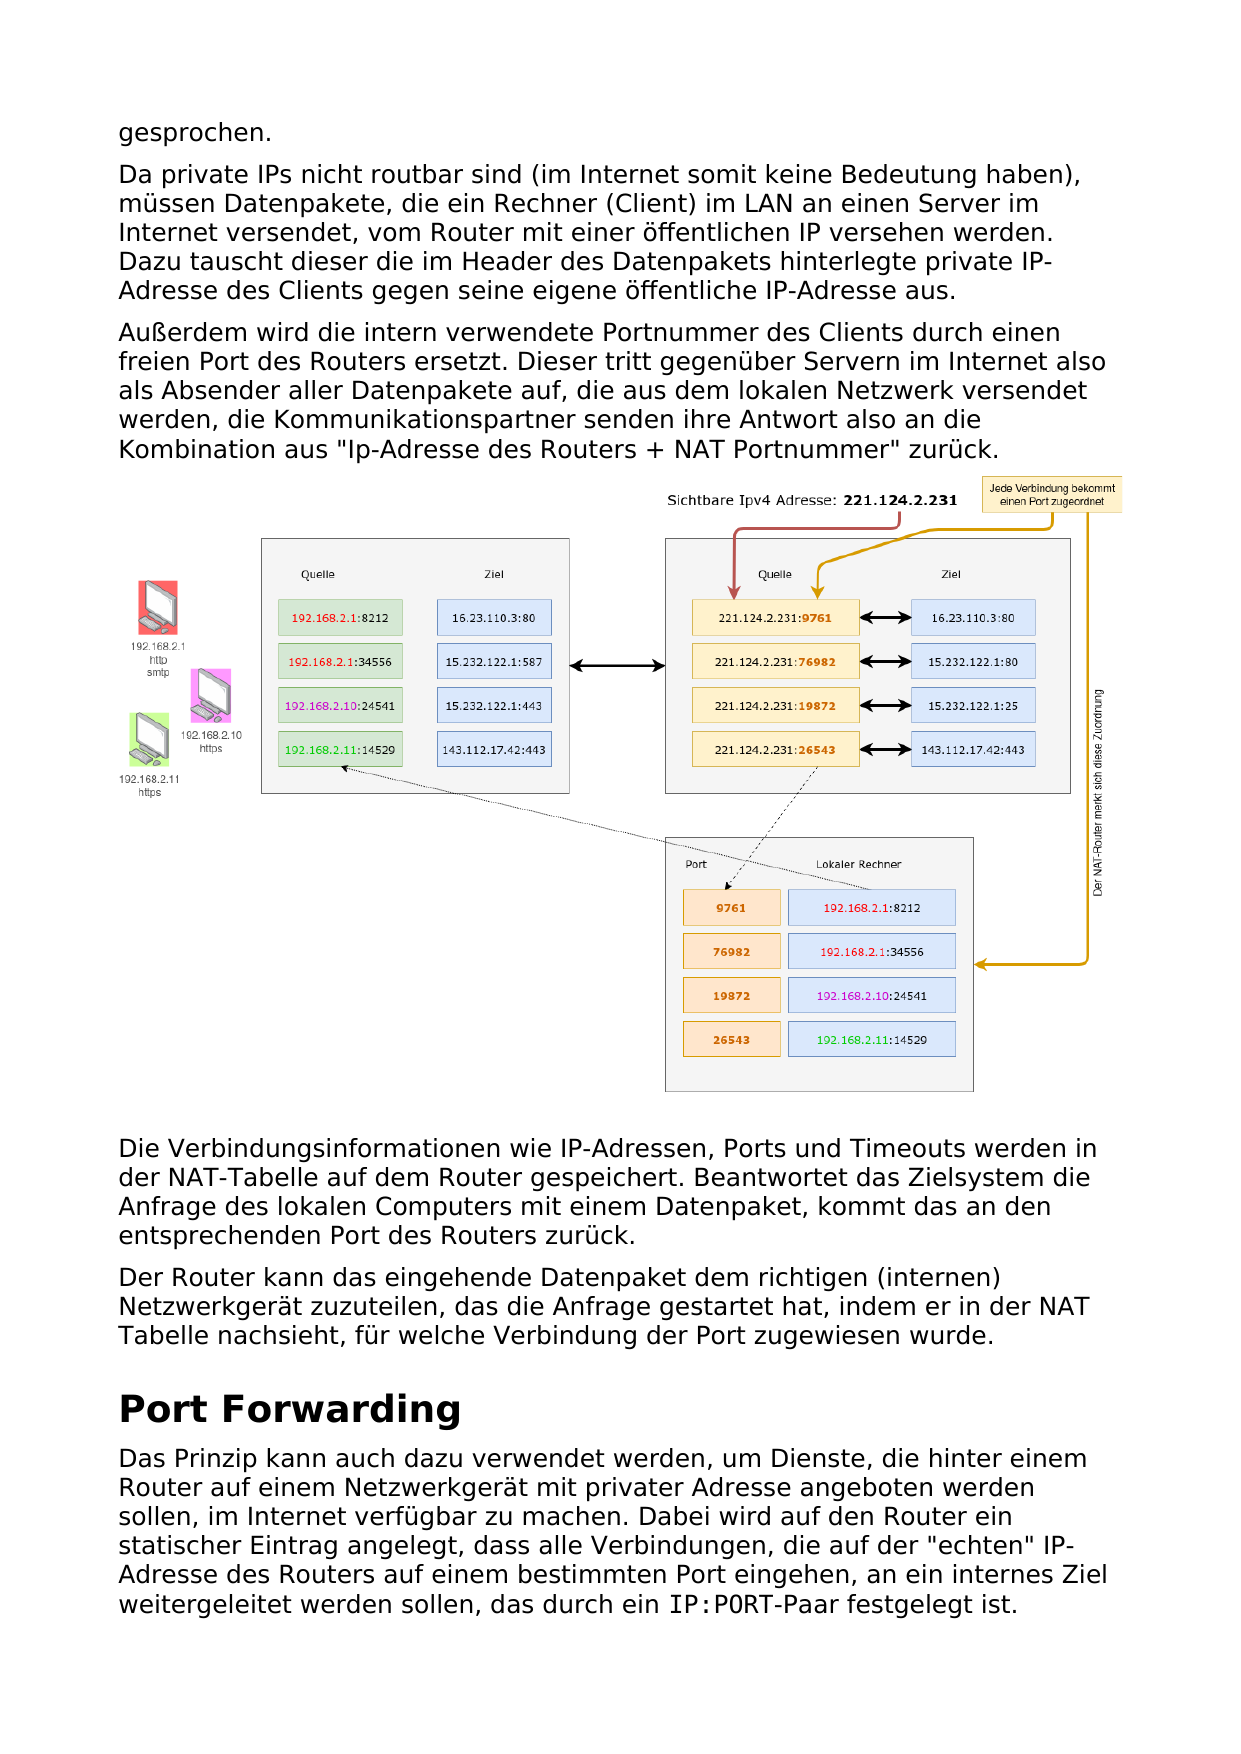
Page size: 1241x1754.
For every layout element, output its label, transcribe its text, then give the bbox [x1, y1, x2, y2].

text Das Prinzip kann auch dazu verwendet werden, um Dienste, die hinter einem Router auf einem Netzwerkgerät mit privater Adresse angeboten werden sollen, im Internet verfügbar zu machen. Dabei wird auf den Router ein statischer Eintrag angelegt, dass alle Verbindungen, die auf der "echten" IP-Adresse des Routers auf einem bestimmten Port eingehen, an ein internes Ziel weitergeleitet werden sollen, das durch ein IP:PORT-Paar festgelegt ist. [118, 1444, 1122, 1619]
text Die Verbindungsinformationen wie IP-Adressen, Ports und Timeouts werden in der NAT-Tabelle auf dem Router gespeichert. Beantwortet das Zielsystem die Anfrage des lokalen Computers mit einem Datenpaket, kommt das an den entsprechenden Port des Routers zurück. [118, 1134, 1122, 1250]
subtitle Port Forwarding [118, 1388, 1122, 1432]
text Außerdem wird die intern verwendete Portnummer des Clients durch einen freien Port des Routers ersetzt. Dieser tritt gegenüber Servern im Internet also als Absender aller Datenpakete auf, die aus dem lokalen Netzwerk versendet werden, die Kommunikationspartner senden ihre Antwort also an die Kombination aus "Ip-Adresse des Routers + NAT Portnummer" zurück. [118, 318, 1122, 464]
picture [118, 476, 1123, 1092]
text Da private IPs nicht routbar sind (im Internet somit keine Bedeutung haben), müssen Datenpakete, die ein Rechner (Client) im LAN an einen Server im Internet versendet, vom Router mit einer öffentlichen IP versehen werden. Dazu tauscht dieser die im Header des Datenpakets hinterlegte private IP-Adresse des Clients gegen seine eigene öffentliche IP-Adresse aus. [118, 160, 1122, 306]
text Der Router kann das eingehende Datenpaket dem richtigen (internen) Netzwerkgerät zuzuteilen, das die Anfrage gestartet hat, indem er in der NAT Tabelle nachsieht, für welche Verbindung der Port zugewiesen wurde. [118, 1263, 1122, 1350]
text gesprochen. [118, 118, 1122, 147]
